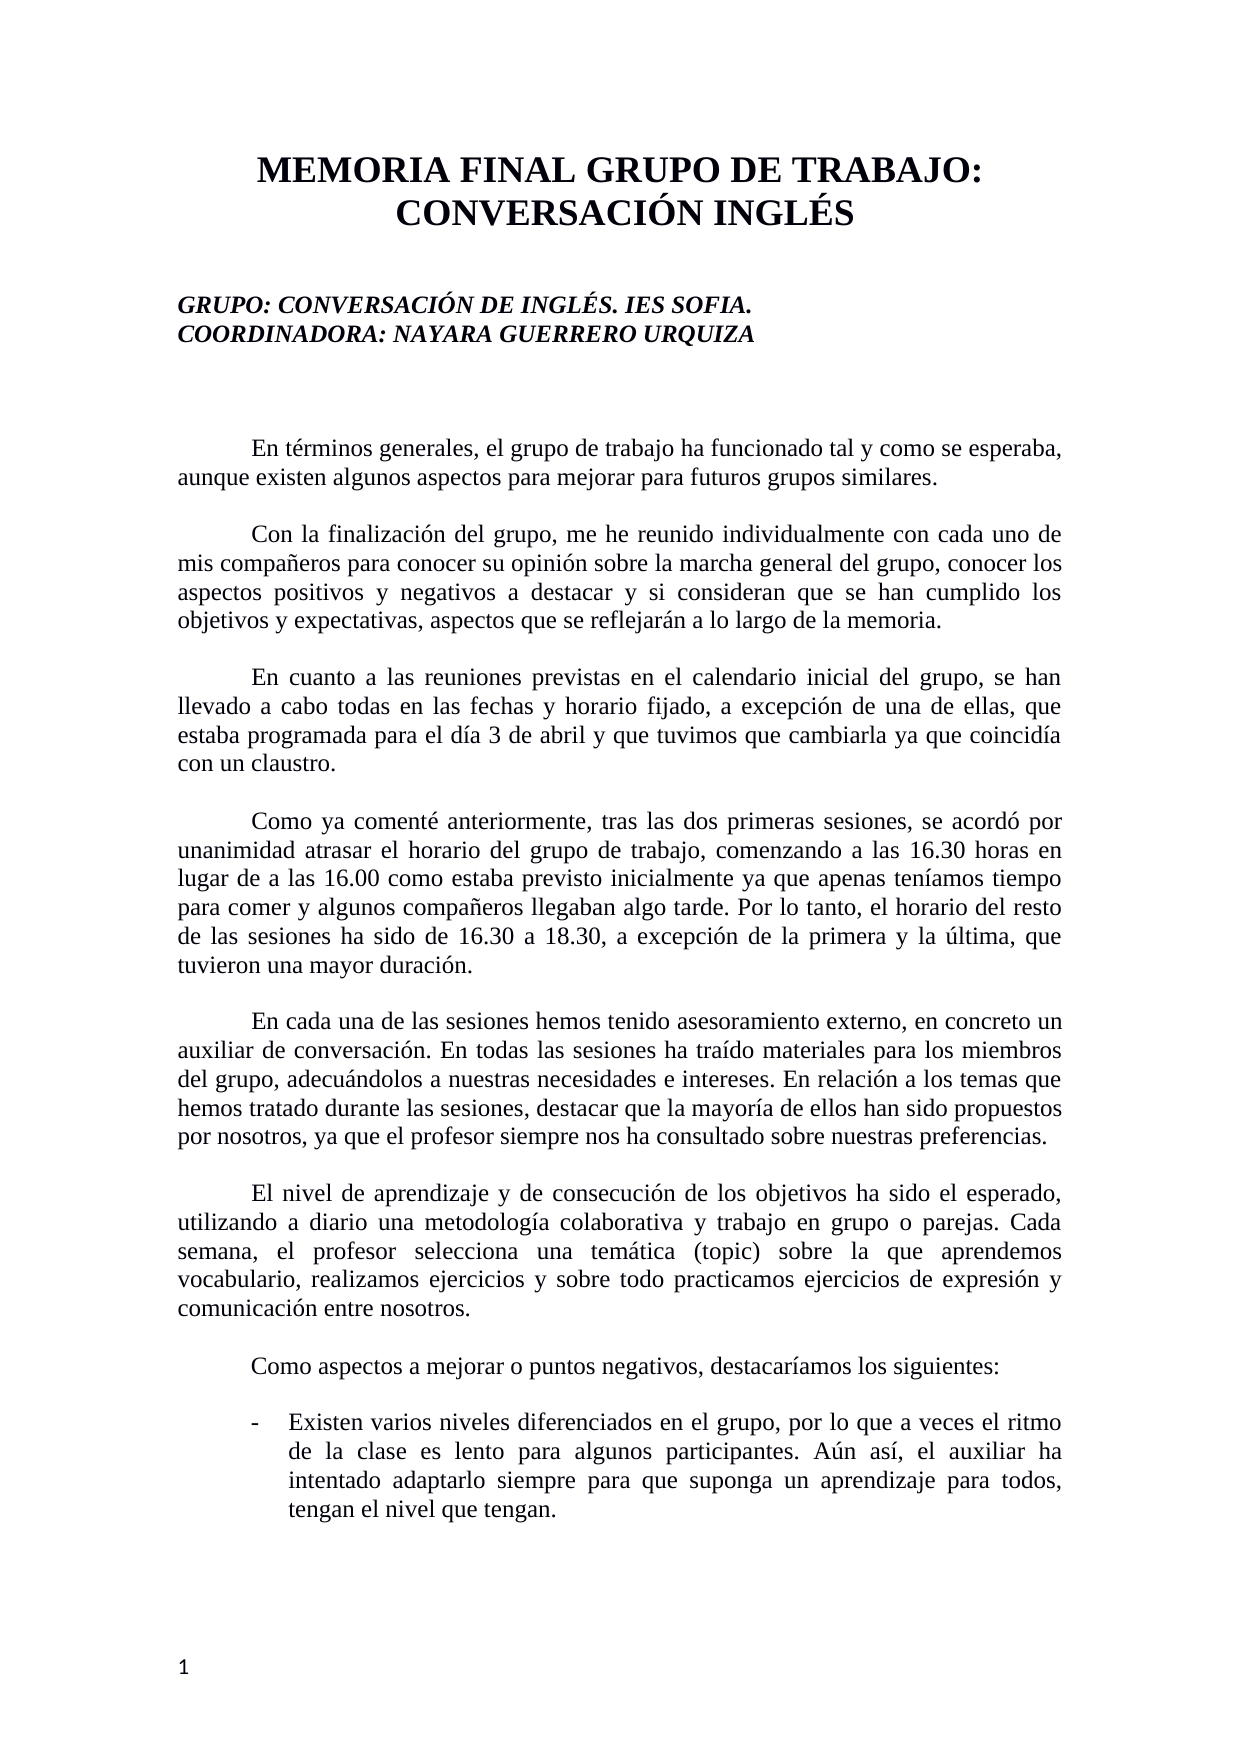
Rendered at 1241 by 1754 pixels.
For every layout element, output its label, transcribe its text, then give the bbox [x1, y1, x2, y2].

text GRUPO: CONVERSACIÓN DE INGLÉS. IES SOFIA. [177, 290, 1063, 319]
text En cuanto a las reuniones previstas en el calendario inicial del grupo, se han llevado a cabo todas en las fechas y horario fijado, a excepción de una de ellas, que estaba programada para el día 3 de abril y que tuvimos que cambiarla ya que coincidía con un claustro. [177, 662, 1063, 777]
text COORDINADORA: NAYARA GUERRERO URQUIZA [177, 319, 1063, 347]
text El nivel de aprendizaje y de consecución de los objetivos ha sido el esperado, utilizando a diario una metodología colaborativa y trabajo en grupo o parejas. Cada semana, el profesor selecciona una temática (topic) sobre la que aprendemos vocabulario, realizamos ejercicios y sobre todo practicamos ejercicios de expresión y comunicación entre nosotros. [177, 1178, 1063, 1322]
text Como ya comenté anteriormente, tras las dos primeras sesiones, se acordó por unanimidad atrasar el horario del grupo de trabajo, comenzando a las 16.30 horas en lugar de a las 16.00 como estaba previsto inicialmente ya que apenas teníamos tiempo para comer y algunos compañeros llegaban algo tarde. Por lo tanto, el horario del resto de las sesiones ha sido de 16.30 a 18.30, a excepción de la primera y la última, que tuvieron una mayor duración. [177, 806, 1063, 978]
text Con la finalización del grupo, me he reunido individualmente con cada uno de mis compañeros para conocer su opinión sobre la marcha general del grupo, conocer los aspectos positivos y negativos a destacar y si consideran que se han cumplido los objetivos y expectativas, aspectos que se reflejarán a lo largo de la memoria. [177, 519, 1063, 634]
text En términos generales, el grupo de trabajo ha funcionado tal y como se esperaba, aunque existen algunos aspectos para mejorar para futuros grupos similares. [177, 433, 1063, 490]
text En cada una de las sesiones hemos tenido asesoramiento externo, en concreto un auxiliar de conversación. En todas las sesiones ha traído materiales para los miembros del grupo, adecuándolos a nuestras necesidades e intereses. En relación a los temas que hemos tratado durante las sesiones, destacar que la mayoría de ellos han sido propuestos por nosotros, ya que el profesor siempre nos ha consultado sobre nuestras preferencias. [177, 1006, 1063, 1150]
text CONVERSACIÓN INGLÉS [177, 191, 1063, 234]
text MEMORIA FINAL GRUPO DE TRABAJO: [177, 148, 1063, 191]
list Existen varios niveles diferenciados en el grupo, por lo que a veces el ritmo de la clase es lento para algunos participantes. Aún así, el auxiliar ha intentado adaptarlo siempre para que suponga un aprendizaje para todos, tengan el nivel que tengan. [251, 1407, 1063, 1522]
text Como aspectos a mejorar o puntos negativos, destacaríamos los siguientes: [177, 1351, 1063, 1379]
